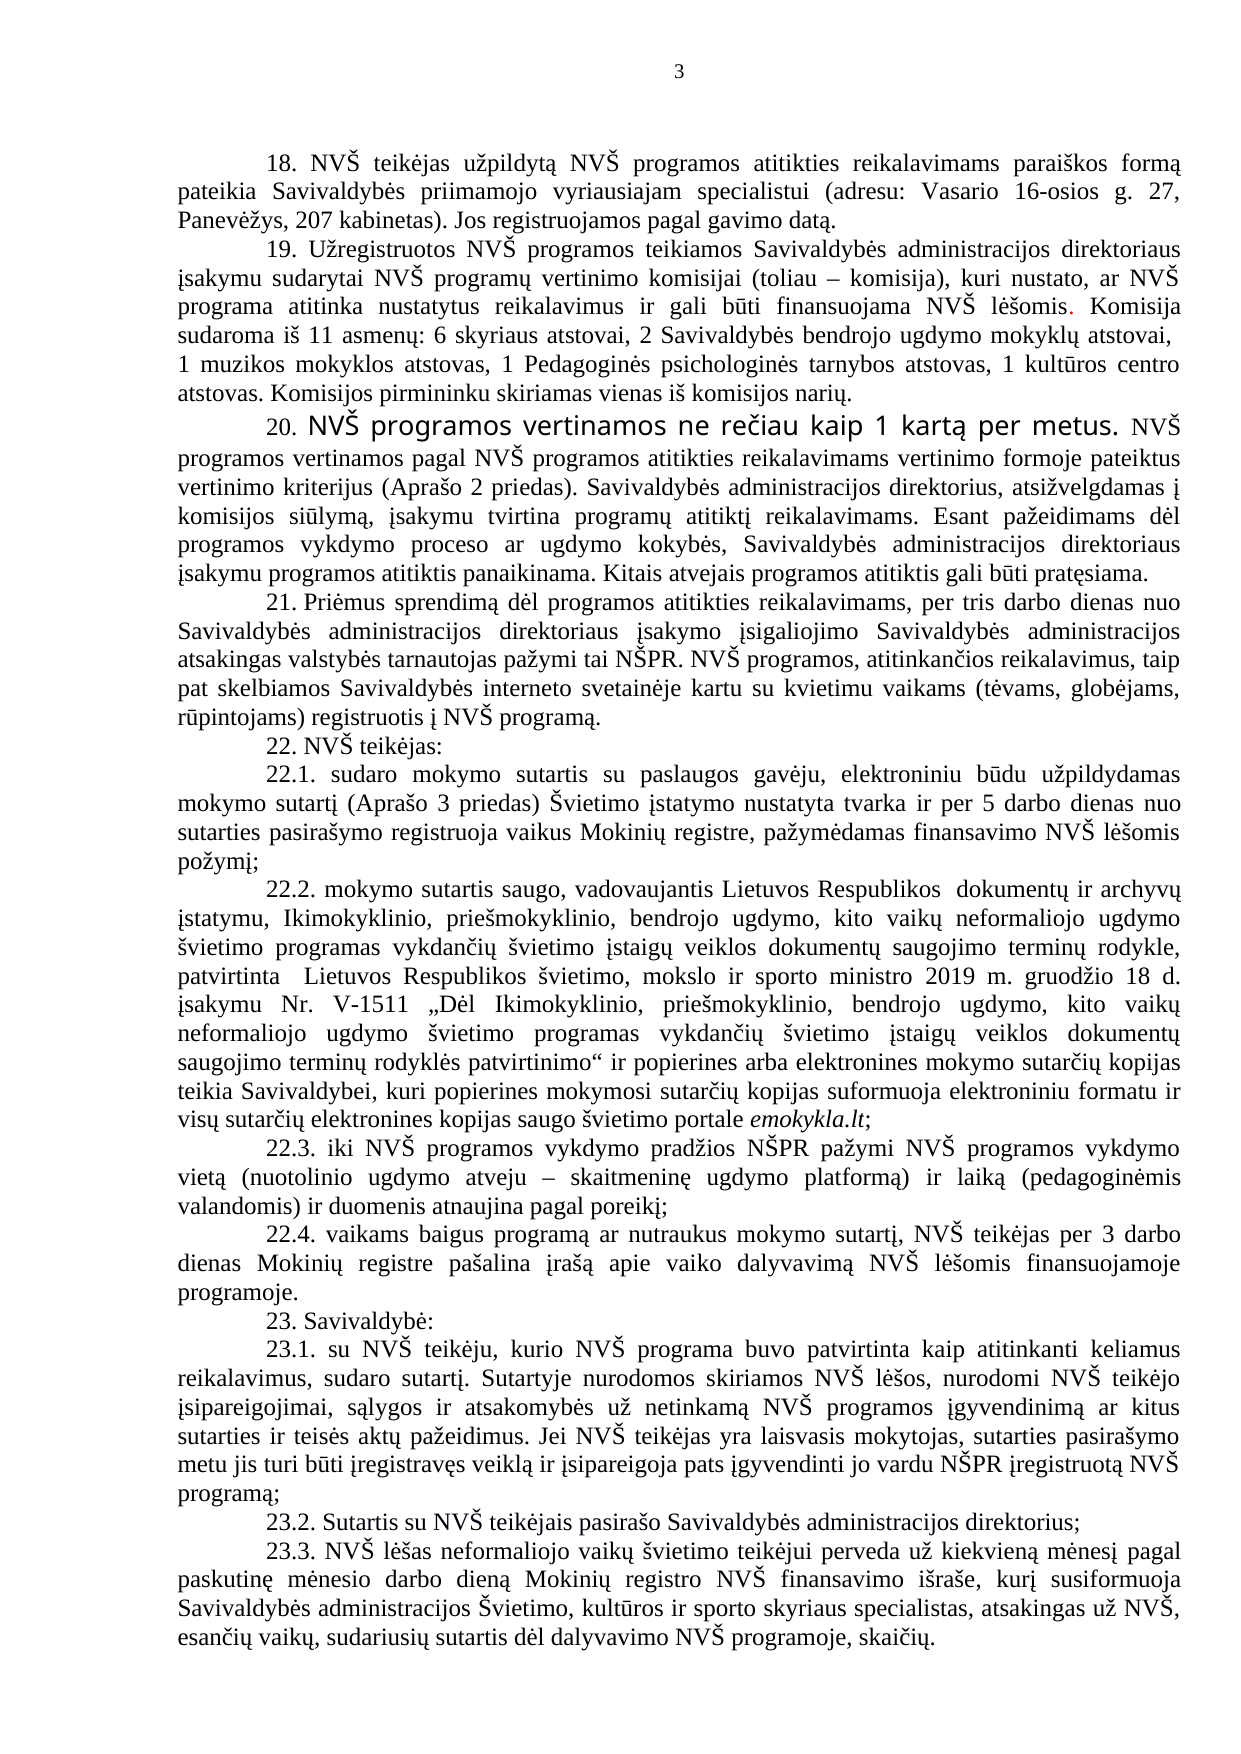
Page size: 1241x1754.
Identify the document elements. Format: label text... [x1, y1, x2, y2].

text 23.2. Sutartis su NVŠ teikėjais pasirašo Savivaldybės administracijos direktorius; [177, 1507, 1181, 1536]
text 22.4. vaikams baigus programą ar nutraukus mokymo sutartį, NVŠ teikėjas per 3 darbo dienas Mokinių registre pašalina įrašą apie vaiko dalyvavimą NVŠ lėšomis finansuojamoje programoje. [177, 1219, 1181, 1306]
text 18. NVŠ teikėjas užpildytą NVŠ programos atitikties reikalavimams paraiškos formą pateikia Savivaldybės priimamojo vyriausiajam specialistui (adresu: Vasario 16-osios g. 27, Panevėžys, 207 kabinetas). Jos registruojamos pagal gavimo datą. [177, 148, 1181, 234]
text 21. Priėmus sprendimą dėl programos atitikties reikalavimams, per tris darbo dienas nuo Savivaldybės administracijos direktoriaus įsakymo įsigaliojimo Savivaldybės administracijos atsakingas valstybės tarnautojas pažymi tai NŠPR. NVŠ programos, atitinkančios reikalavimus, taip pat skelbiamos Savivaldybės interneto svetainėje kartu su kvietimu vaikams (tėvams, globėjams, rūpintojams) registruotis į NVŠ programą. [177, 587, 1181, 731]
text 23.3. NVŠ lėšas neformaliojo vaikų švietimo teikėjui perveda už kiekvieną mėnesį pagal paskutinę mėnesio darbo dieną Mokinių registro NVŠ finansavimo išraše, kurį susiformuoja Savivaldybės administracijos Švietimo, kultūros ir sporto skyriaus specialistas, atsakingas už NVŠ, esančių vaikų, sudariusių sutartis dėl dalyvavimo NVŠ programoje, skaičių. [177, 1536, 1181, 1651]
text 22.1. sudaro mokymo sutartis su paslaugos gavėju, elektroniniu būdu užpildydamas mokymo sutartį (Aprašo 3 priedas) Švietimo įstatymo nustatyta tvarka ir per 5 darbo dienas nuo sutarties pasirašymo registruoja vaikus Mokinių registre, pažymėdamas finansavimo NVŠ lėšomis požymį; [177, 759, 1181, 874]
text 23.1. su NVŠ teikėju, kurio NVŠ programa buvo patvirtinta kaip atitinkanti keliamus reikalavimus, sudaro sutartį. Sutartyje nurodomos skiriamos NVŠ lėšos, nurodomi NVŠ teikėjo įsipareigojimai, sąlygos ir atsakomybės už netinkamą NVŠ programos įgyvendinimą ar kitus sutarties ir teisės aktų pažeidimus. Jei NVŠ teikėjas yra laisvasis mokytojas, sutarties pasirašymo metu jis turi būti įregistravęs veiklą ir įsipareigoja pats įgyvendinti jo vardu NŠPR įregistruotą NVŠ programą; [177, 1334, 1181, 1507]
text 23. Savivaldybė: [177, 1306, 1181, 1334]
text 22. NVŠ teikėjas: [177, 731, 1181, 759]
text 20. NVŠ programos vertinamos ne rečiau kaip 1 kartą per metus. NVŠ programos vertinamos pagal NVŠ programos atitikties reikalavimams vertinimo formoje pateiktus vertinimo kriterijus (Aprašo 2 priedas). Savivaldybės administracijos direktorius, atsižvelgdamas į komisijos siūlymą, įsakymu tvirtina programų atitiktį reikalavimams. Esant pažeidimams dėl programos vykdymo proceso ar ugdymo kokybės, Savivaldybės administracijos direktoriaus įsakymu programos atitiktis panaikinama. Kitais atvejais programos atitiktis gali būti pratęsiama. [177, 406, 1181, 587]
text 22.2. mokymo sutartis saugo, vadovaujantis Lietuvos Respublikos dokumentų ir archyvų įstatymu, Ikimokyklinio, priešmokyklinio, bendrojo ugdymo, kito vaikų neformaliojo ugdymo švietimo programas vykdančių švietimo įstaigų veiklos dokumentų saugojimo terminų rodykle, patvirtinta Lietuvos Respublikos švietimo, mokslo ir sporto ministro 2019 m. gruodžio 18 d. įsakymu Nr. V-1511 „Dėl Ikimokyklinio, priešmokyklinio, bendrojo ugdymo, kito vaikų neformaliojo ugdymo švietimo programas vykdančių švietimo įstaigų veiklos dokumentų saugojimo terminų rodyklės patvirtinimo“ ir popierines arba elektronines mokymo sutarčių kopijas teikia Savivaldybei, kuri popierines mokymosi sutarčių kopijas suformuoja elektroniniu formatu ir visų sutarčių elektronines kopijas saugo švietimo portale emokykla.lt; [177, 874, 1181, 1133]
text 19. Užregistruotos NVŠ programos teikiamos Savivaldybės administracijos direktoriaus įsakymu sudarytai NVŠ programų vertinimo komisijai (toliau – komisija), kuri nustato, ar NVŠ programa atitinka nustatytus reikalavimus ir gali būti finansuojama NVŠ lėšomis. Komisija sudaroma iš 11 asmenų: 6 skyriaus atstovai, 2 Savivaldybės bendrojo ugdymo mokyklų atstovai, 1 muzikos mokyklos atstovas, 1 Pedagoginės psichologinės tarnybos atstovas, 1 kultūros centro atstovas. Komisijos pirmininku skiriamas vienas iš komisijos narių. [177, 234, 1181, 406]
text 22.3. iki NVŠ programos vykdymo pradžios NŠPR pažymi NVŠ programos vykdymo vietą (nuotolinio ugdymo atveju – skaitmeninę ugdymo platformą) ir laiką (pedagoginėmis valandomis) ir duomenis atnaujina pagal poreikį; [177, 1133, 1181, 1219]
